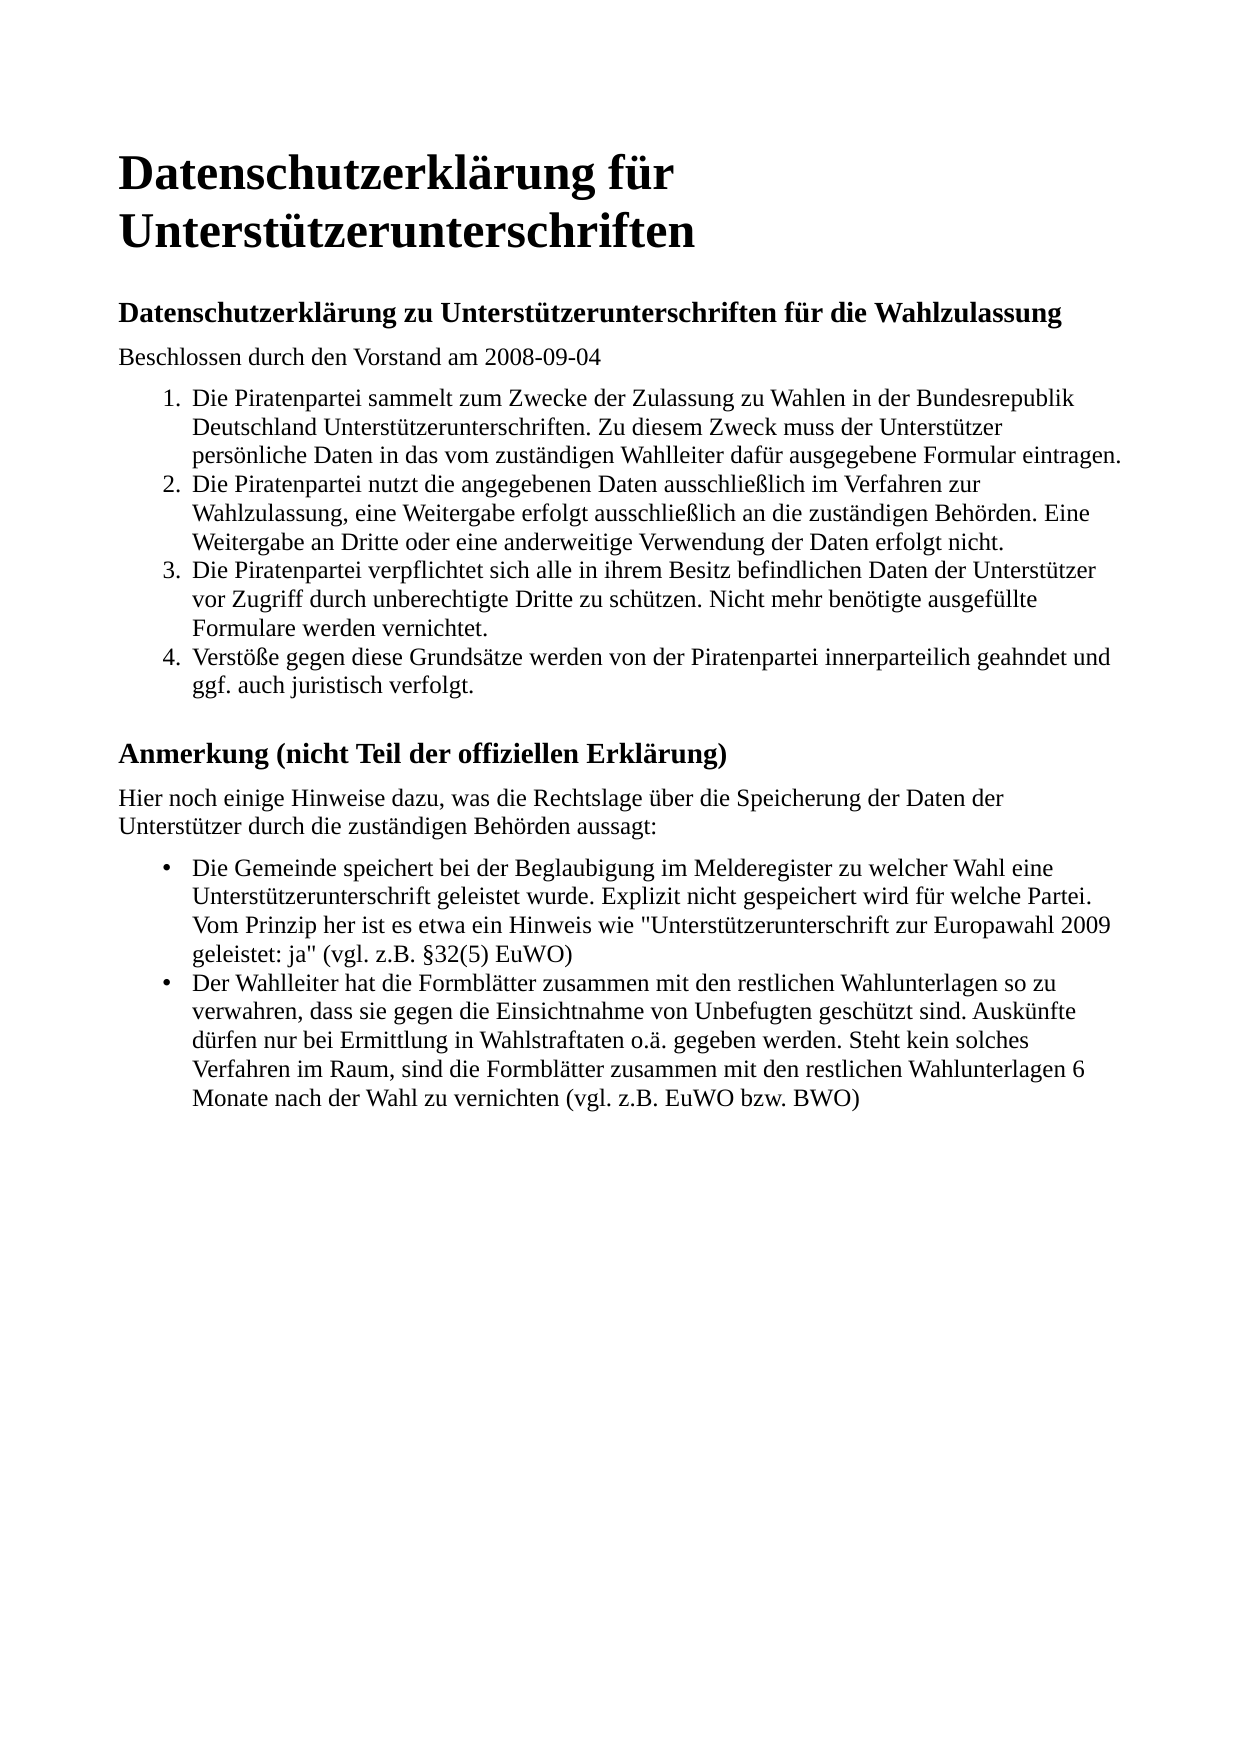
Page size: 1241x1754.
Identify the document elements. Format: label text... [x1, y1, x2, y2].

subtitle Anmerkung (nicht Teil der offiziellen Erklärung) [118, 737, 1122, 770]
subtitle Datenschutzerklärung für Unterstützerunterschriften [118, 143, 1122, 258]
list Die Piratenpartei nutzt die angegebenen Daten ausschließlich im Verfahren zur Wahlzulassung, eine Weitergabe erfolgt ausschließlich an die zuständigen Behörden. Eine Weitergabe an Dritte oder eine anderweitige Verwendung der Daten erfolgt nicht. [162, 469, 1122, 555]
subtitle Datenschutzerklärung zu Unterstützerunterschriften für die Wahlzulassung [118, 296, 1122, 329]
text Beschlossen durch den Vorstand am 2008-09-04 [118, 342, 1122, 370]
list Die Piratenpartei sammelt zum Zwecke der Zulassung zu Wahlen in der Bundesrepublik Deutschland Unterstützerunterschriften. Zu diesem Zweck muss der Unterstützer persönliche Daten in das vom zuständigen Wahlleiter dafür ausgegebene Formular eintragen. [162, 383, 1122, 469]
list Die Gemeinde speichert bei der Beglaubigung im Melderegister zu welcher Wahl eine Unterstützerunterschrift geleistet wurde. Explizit nicht gespeichert wird für welche Partei. Vom Prinzip her ist es etwa ein Hinweis wie "Unterstützerunterschrift zur Europawahl 2009 geleistet: ja" (vgl. z.B. §32(5) EuWO) [162, 853, 1122, 968]
list Der Wahlleiter hat die Formblätter zusammen mit den restlichen Wahlunterlagen so zu verwahren, dass sie gegen die Einsichtnahme von Unbefugten geschützt sind. Auskünfte dürfen nur bei Ermittlung in Wahlstraftaten o.ä. gegeben werden. Steht kein solches Verfahren im Raum, sind die Formblätter zusammen mit den restlichen Wahlunterlagen 6 Monate nach der Wahl zu vernichten (vgl. z.B. EuWO bzw. BWO) [162, 968, 1122, 1111]
list Verstöße gegen diese Grundsätze werden von der Piratenpartei innerparteilich geahndet und ggf. auch juristisch verfolgt. [162, 642, 1122, 699]
list Die Piratenpartei verpflichtet sich alle in ihrem Besitz befindlichen Daten der Unterstützer vor Zugriff durch unberechtigte Dritte zu schützen. Nicht mehr benötigte ausgefüllte Formulare werden vernichtet. [162, 555, 1122, 642]
text Hier noch einige Hinweise dazu, was die Rechtslage über die Speicherung der Daten der Unterstützer durch die zuständigen Behörden aussagt: [118, 783, 1122, 840]
